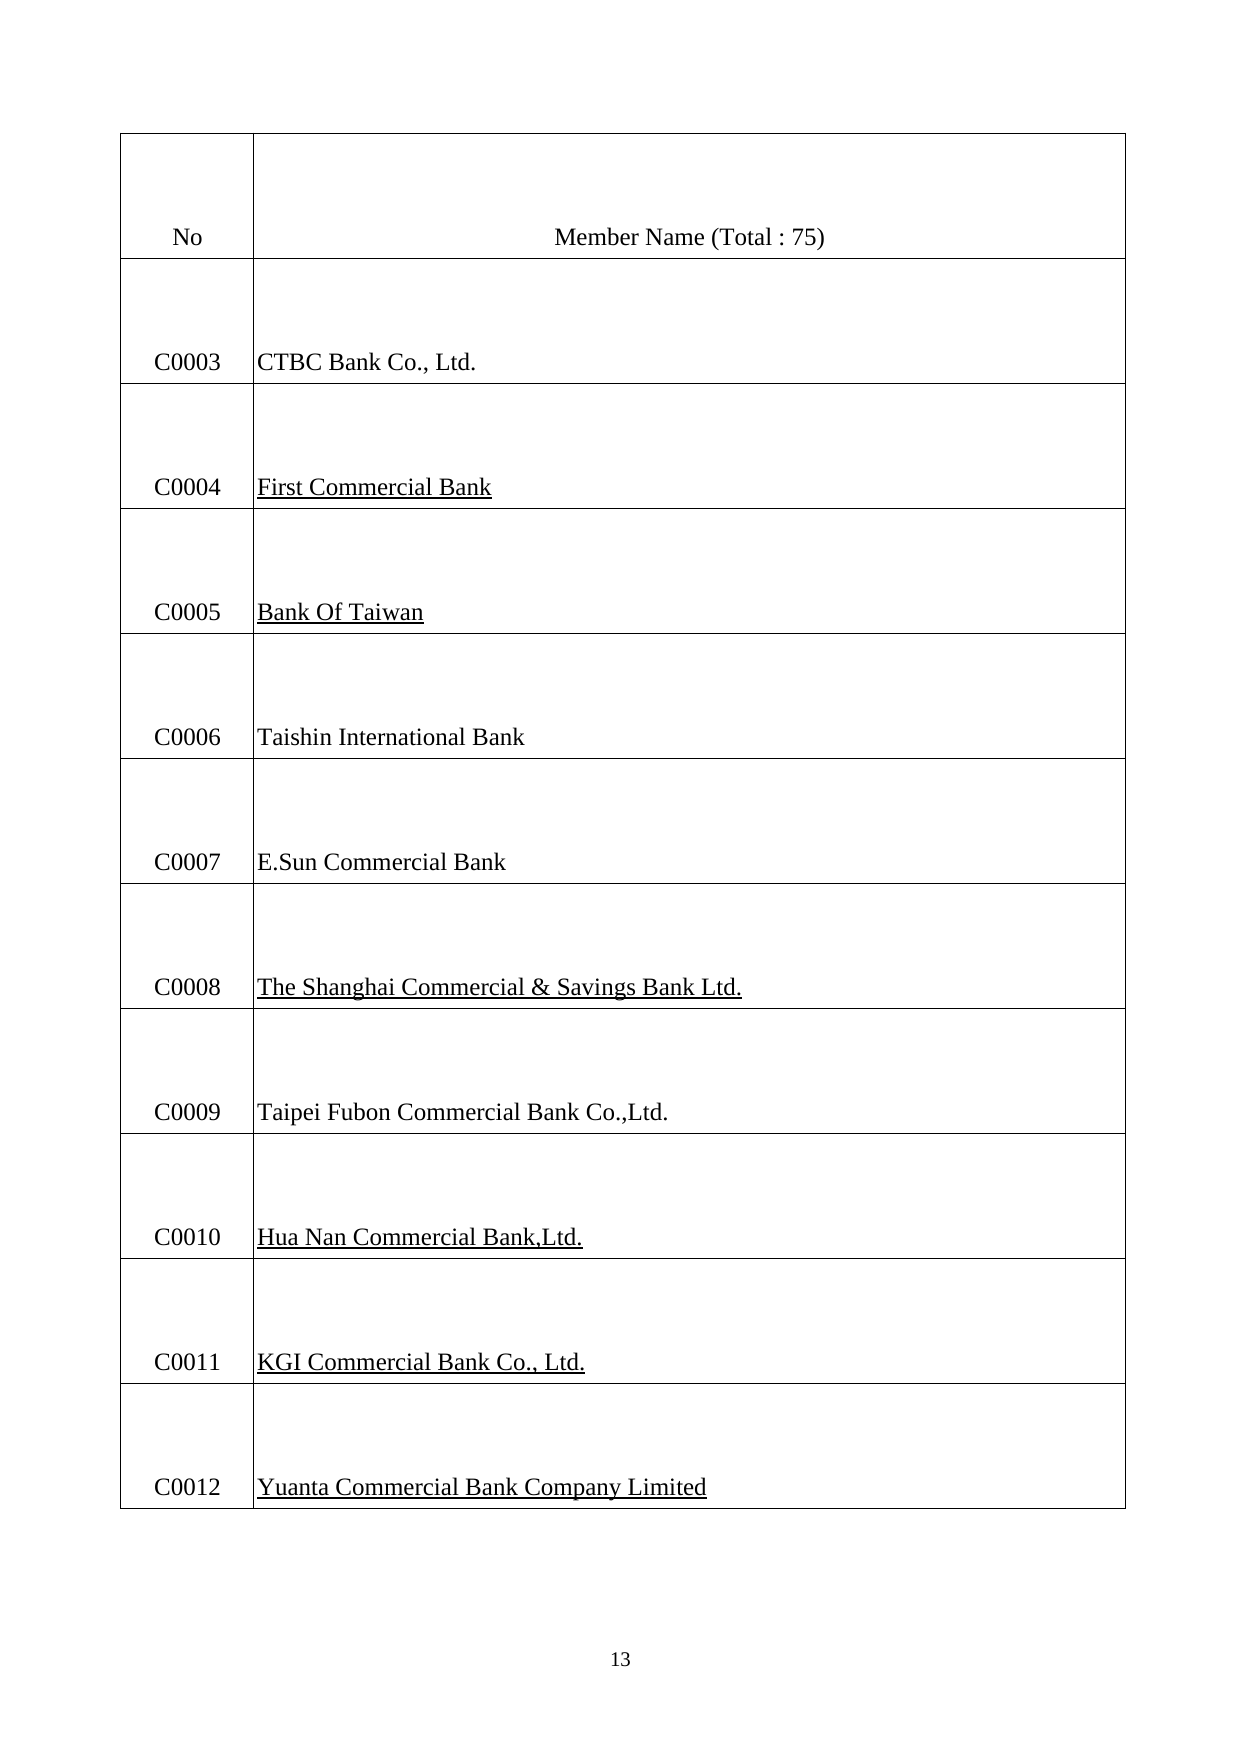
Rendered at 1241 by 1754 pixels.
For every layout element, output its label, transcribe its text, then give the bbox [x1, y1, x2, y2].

table_cell C0003 [121, 259, 253, 382]
table_header Member Name (Total : 75)表單的頂端 [254, 134, 1125, 257]
table_cell C0010 [121, 1134, 253, 1257]
table_cell C0006 [121, 634, 253, 757]
table_cell C0011 [121, 1259, 253, 1382]
table_cell Bank Of Taiwan [254, 509, 1125, 632]
table_cell CTBC Bank Co., Ltd. [254, 259, 1125, 382]
table_cell C0005 [121, 509, 253, 632]
table_cell The Shanghai Commercial & Savings Bank Ltd. [254, 884, 1125, 1007]
table_cell E.Sun Commercial Bank [254, 759, 1125, 882]
table_cell C0008 [121, 884, 253, 1007]
table_cell C0012 [121, 1384, 253, 1507]
table_cell First Commercial Bank [254, 384, 1125, 507]
table_cell C0007 [121, 759, 253, 882]
table_cell C0009 [121, 1009, 253, 1132]
table_cell KGI Commercial Bank Co., Ltd. [254, 1259, 1125, 1382]
table_header No [121, 134, 253, 257]
table_cell Hua Nan Commercial Bank,Ltd. [254, 1134, 1125, 1257]
table_cell Taipei Fubon Commercial Bank Co.,Ltd. [254, 1009, 1125, 1132]
table_cell C0004 [121, 384, 253, 507]
table_cell Yuanta Commercial Bank Company Limited [254, 1384, 1125, 1507]
table_cell Taishin International Bank [254, 634, 1125, 757]
